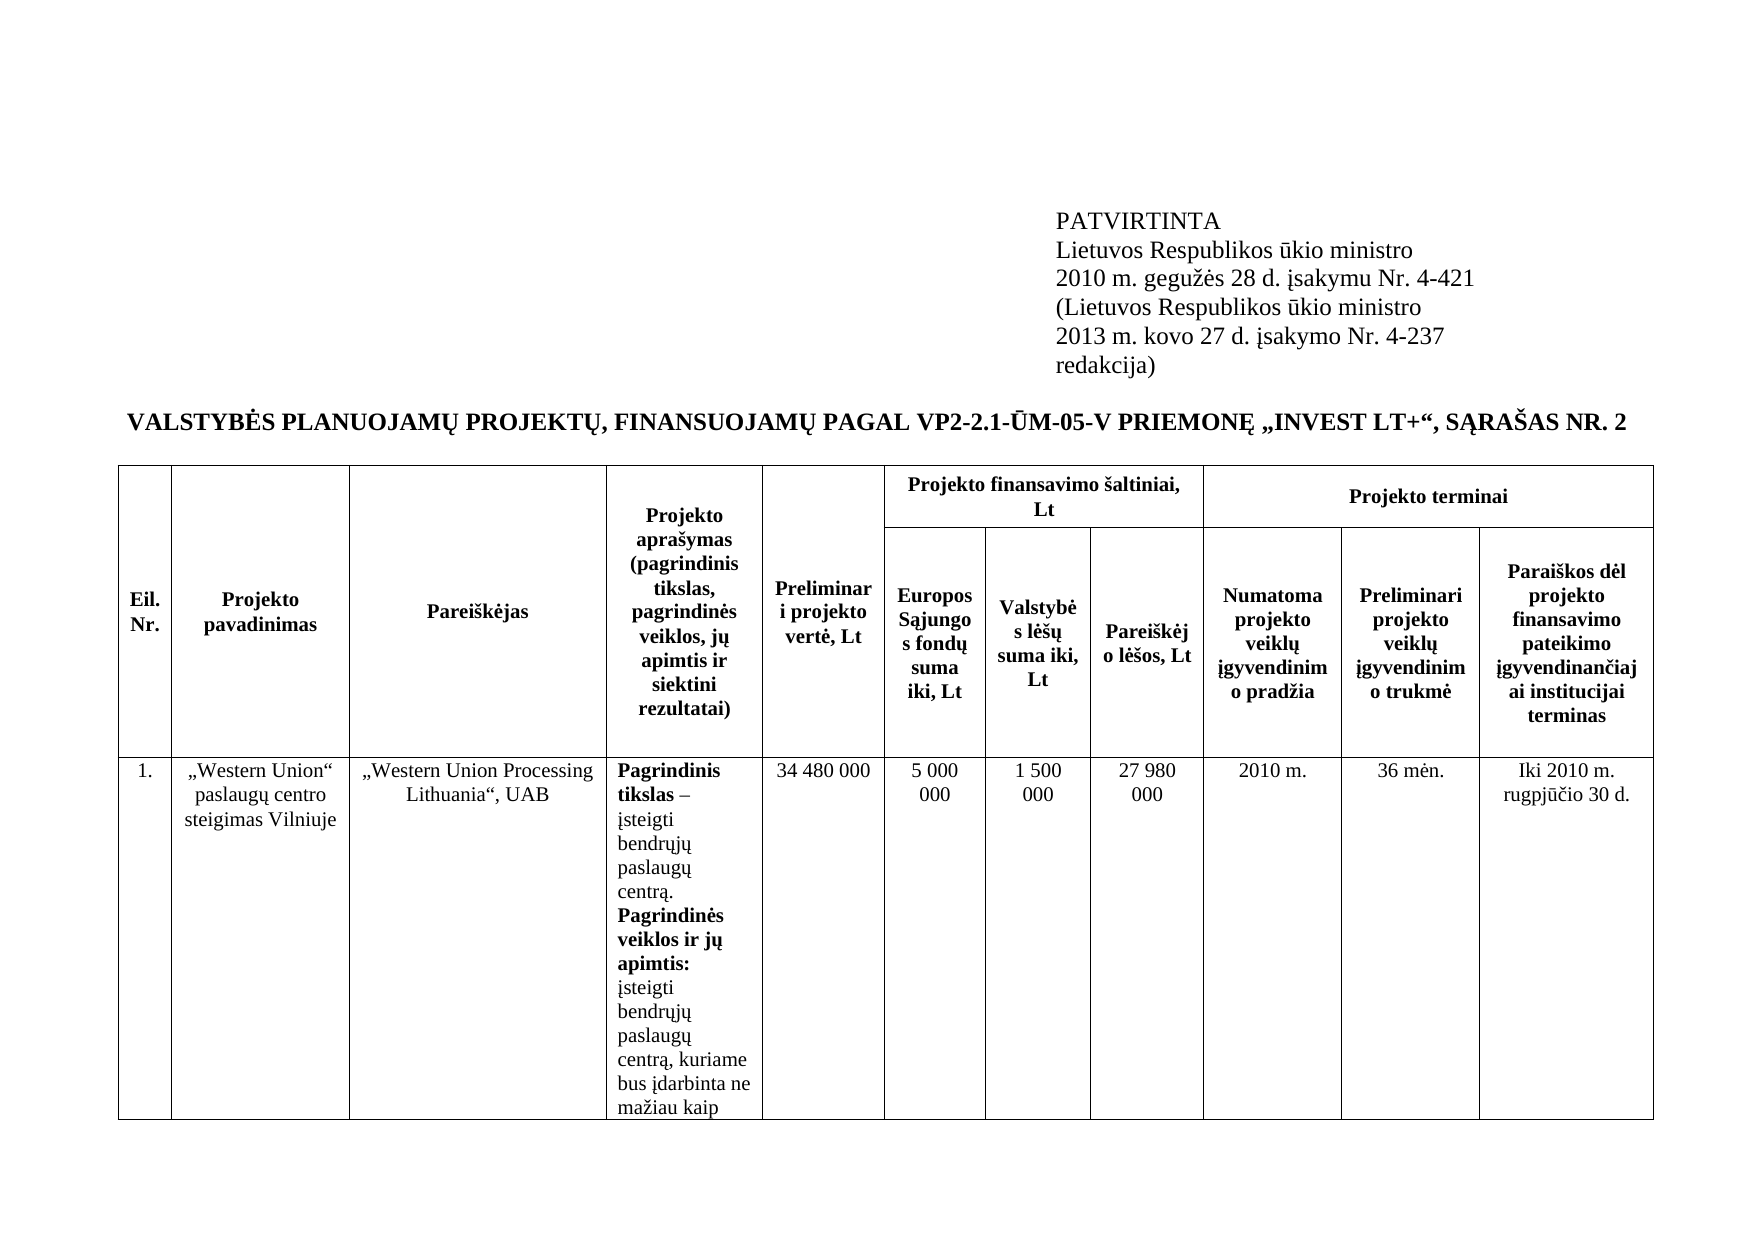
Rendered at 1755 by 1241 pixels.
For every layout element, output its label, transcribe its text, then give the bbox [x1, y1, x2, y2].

table_cell 2010 m. [1204, 758, 1341, 1119]
table_cell 34 480 000 [763, 758, 884, 1119]
table_header Projekto terminai [1204, 466, 1653, 527]
table_cell „Western Union Processing Lithuania“, UAB [350, 758, 606, 1119]
table_cell Paraiškos dėl projekto finansavimo pateikimo įgyvendinančiajai institucijai terminas [1480, 528, 1653, 757]
table_cell Europos Sąjungos fondų suma iki, Lt [885, 528, 985, 757]
text redakcija) [1056, 350, 1636, 378]
table_header Projekto finansavimo šaltiniai, Lt [885, 466, 1203, 527]
table_header Projekto aprašymas (pagrindinis tikslas, pagrindinės veiklos, jų apimtis ir siektini rezultatai) [607, 466, 762, 757]
table_header Eil. Nr. [119, 466, 171, 757]
table_cell Pagrindinis tikslas – įsteigti bendrųjų paslaugų centrą. Pagrindinės veiklos ir jų apimtis: įsteigti bendrųjų paslaugų centrą, kuriame bus įdarbinta ne mažiau kaip [607, 758, 762, 1119]
text VALSTYBĖS PLANUOJAMŲ PROJEKTŲ, FINANSUOJAMŲ PAGAL VP2-2.1-ŪM-05-V PRIEMONĘ „INVEST LT+“, SĄRAŠAS NR. 2 [118, 407, 1636, 436]
text (Lietuvos Respublikos ūkio ministro [1056, 292, 1636, 321]
text PATVIRTINTA [1056, 206, 1636, 235]
table_cell Numatoma projekto veiklų įgyvendinimo pradžia [1204, 528, 1341, 757]
table_cell Iki 2010 m. rugpjūčio 30 d. [1480, 758, 1653, 1119]
table_cell 1. [119, 758, 171, 1119]
table_cell Preliminari projekto veiklų įgyvendinimo trukmė [1342, 528, 1479, 757]
table_cell „Western Union“ paslaugų centro steigimas Vilniuje [172, 758, 349, 1119]
table_cell Pareiškėjo lėšos, Lt [1091, 528, 1203, 757]
table_cell 5 000 000 [885, 758, 985, 1119]
table_cell 27 980 000 [1091, 758, 1203, 1119]
table_header Projekto pavadinimas [172, 466, 349, 757]
text 2013 m. kovo 27 d. įsakymo Nr. 4-237 [1056, 321, 1636, 350]
table_cell Valstybės lėšų suma iki, Lt [986, 528, 1090, 757]
table_cell 1 500 000 [986, 758, 1090, 1119]
table_header Preliminari projekto vertė, Lt [763, 466, 884, 757]
table_header Pareiškėjas [350, 466, 606, 757]
text Lietuvos Respublikos ūkio ministro [1056, 235, 1636, 263]
table_cell 36 mėn. [1342, 758, 1479, 1119]
text 2010 m. gegužės 28 d. įsakymu Nr. 4-421 [1056, 263, 1636, 292]
